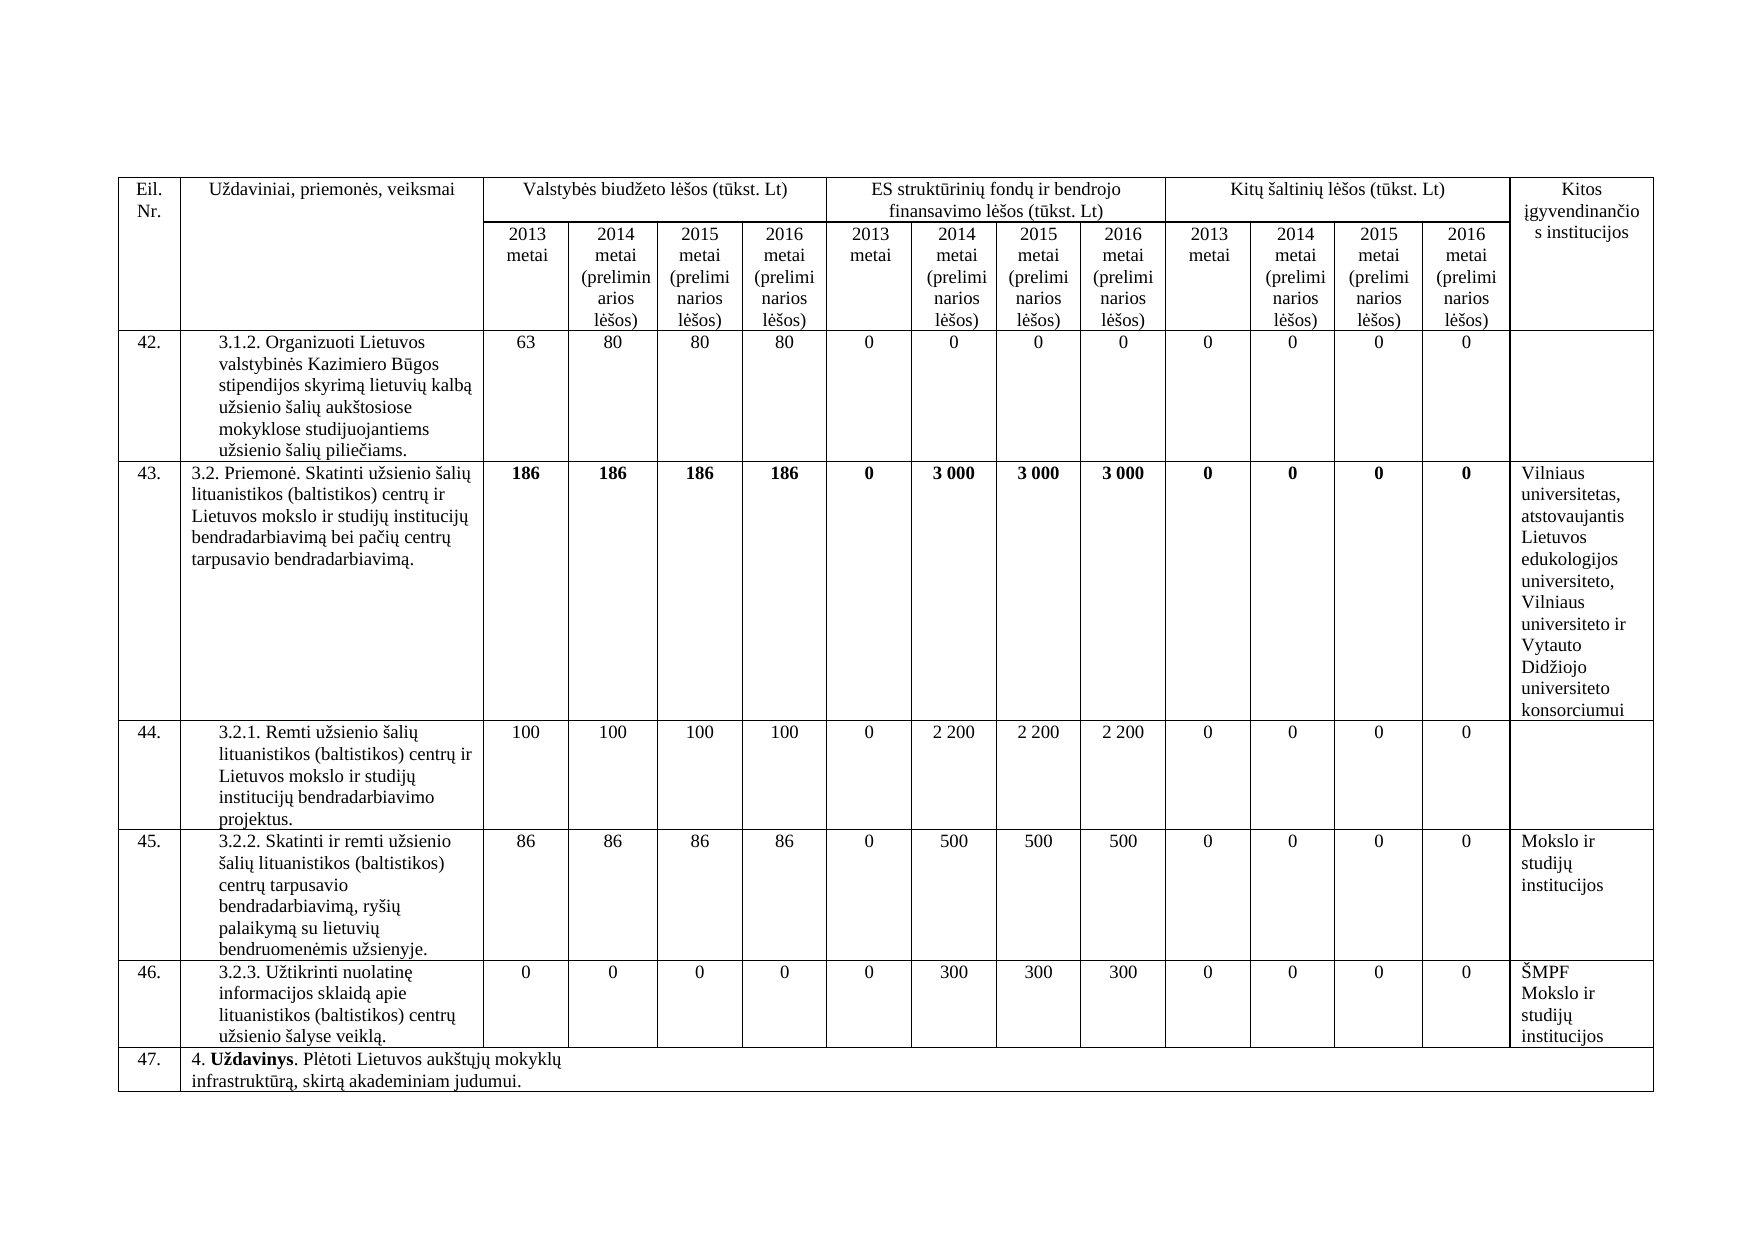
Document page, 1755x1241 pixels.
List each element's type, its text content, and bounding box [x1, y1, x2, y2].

table_cell 42. [119, 331, 180, 461]
table_cell 0 [1423, 721, 1509, 829]
table_cell 100 [484, 721, 568, 829]
table_cell 0 [1166, 721, 1250, 829]
table_cell 100 [569, 721, 657, 829]
table_cell 0 [1335, 331, 1422, 461]
table_cell 300 [997, 961, 1080, 1047]
table_cell 0 [1166, 331, 1250, 461]
table_cell 45. [119, 830, 180, 960]
table_cell 2014 metai (preliminarios lėšos) [569, 223, 657, 330]
table_cell 63 [484, 331, 568, 461]
table_cell ŠMPF Mokslo ir studijų institucijos [1511, 961, 1653, 1047]
table_cell 2016 metai (preliminarios lėšos) [1423, 223, 1509, 330]
table_cell 2016 metai (preliminarios lėšos) [1081, 223, 1165, 330]
table_cell 0 [827, 721, 911, 829]
table_header ES struktūrinių fondų ir bendrojo finansavimo lėšos (tūkst. Lt) [827, 178, 1165, 221]
table_cell 3.2.2. Skatinti ir remti užsienio šalių lituanistikos (baltistikos) centrų tarpusavio bendradarbiavimą, ryšių palaikymą su lietuvių bendruomenėmis užsienyje. [181, 830, 483, 960]
table_cell 186 [658, 462, 742, 720]
table_cell [657, 1048, 742, 1091]
table_cell 0 [1335, 961, 1422, 1047]
table_cell 0 [1423, 331, 1509, 461]
table_cell [1335, 1048, 1423, 1091]
table_cell 0 [827, 331, 911, 461]
table_cell 43. [119, 462, 180, 720]
table_cell 2 200 [1081, 721, 1165, 829]
table_cell 0 [1166, 462, 1250, 720]
table_cell 0 [484, 961, 568, 1047]
table_cell 2013 metai [827, 223, 911, 330]
table_cell 0 [1423, 961, 1509, 1047]
table_cell Vilniaus universitetas, atstovaujantis Lietuvos edukologijos universiteto, Vilniaus universiteto ir Vytauto Didžiojo universiteto konsorciumui [1511, 462, 1653, 720]
table_cell 500 [912, 830, 996, 960]
table_cell 186 [743, 462, 826, 720]
table_cell 0 [1251, 721, 1334, 829]
table_cell [1510, 1048, 1653, 1091]
table_cell 100 [658, 721, 742, 829]
table_cell 100 [743, 721, 826, 829]
table_cell 86 [658, 830, 742, 960]
table_cell [1165, 1048, 1250, 1091]
table_cell 3.2.1. Remti užsienio šalių lituanistikos (baltistikos) centrų ir Lietuvos mokslo ir studijų institucijų bendradarbiavimo projektus. [181, 721, 483, 829]
table_cell 0 [827, 462, 911, 720]
table_cell [1511, 721, 1653, 829]
table_cell 2 200 [912, 721, 996, 829]
table_cell 0 [1166, 961, 1250, 1047]
table_cell 2014 metai (preliminarios lėšos) [1251, 223, 1334, 330]
table_cell 47. [119, 1048, 180, 1091]
table_cell 2016 metai (preliminarios lėšos) [743, 223, 826, 330]
table_cell 186 [569, 462, 657, 720]
table_cell Mokslo ir studijų institucijos [1511, 830, 1653, 960]
table_cell 4. Uždavinys. Plėtoti Lietuvos aukštųjų mokyklų infrastruktūrą, skirtą akademiniam judumui. [181, 1048, 605, 1091]
table_cell 2015 metai (preliminarios lėšos) [1335, 223, 1422, 330]
table_cell 2014 metai (preliminarios lėšos) [912, 223, 996, 330]
table_cell 0 [1251, 830, 1334, 960]
table_cell 3.2.3. Užtikrinti nuolatinę informacijos sklaidą apie lituanistikos (baltistikos) centrų užsienio šalyse veiklą. [181, 961, 483, 1047]
table_cell 186 [484, 462, 568, 720]
table_cell 3.2. Priemonė. Skatinti užsienio šalių lituanistikos (baltistikos) centrų ir Lietuvos mokslo ir studijų institucijų bendradarbiavimą bei pačių centrų tarpusavio bendradarbiavimą. [181, 462, 483, 720]
table_cell 0 [1423, 462, 1509, 720]
table_cell 0 [1251, 462, 1334, 720]
table_cell [1081, 1048, 1165, 1091]
table_cell 3 000 [1081, 462, 1165, 720]
table_cell [631, 1048, 657, 1091]
table_cell 0 [658, 961, 742, 1047]
table_cell [742, 1048, 827, 1091]
table_cell 0 [1335, 721, 1422, 829]
table_cell 0 [1423, 830, 1509, 960]
table_cell 80 [569, 331, 657, 461]
table_cell 46. [119, 961, 180, 1047]
table_cell 80 [743, 331, 826, 461]
table_cell 500 [1081, 830, 1165, 960]
table_cell 0 [1335, 462, 1422, 720]
table_cell 80 [658, 331, 742, 461]
table_cell 2013 metai [484, 223, 568, 330]
table_cell 2013 metai [1166, 223, 1250, 330]
table_header Eil. Nr. [119, 178, 180, 330]
table_cell 86 [484, 830, 568, 960]
table_cell [1511, 331, 1653, 461]
table_header Kitų šaltinių lėšos (tūkst. Lt) [1166, 178, 1509, 221]
table_cell 3 000 [912, 462, 996, 720]
table_cell 2015 metai (preliminarios lėšos) [997, 223, 1080, 330]
table_cell 86 [569, 830, 657, 960]
table_header Kitos įgyvendinančios institucijos [1511, 178, 1653, 330]
table_cell [827, 1048, 911, 1091]
table_cell 0 [827, 830, 911, 960]
table_cell 44. [119, 721, 180, 829]
table_cell 2015 metai (preliminarios lėšos) [658, 223, 742, 330]
table_header Valstybės biudžeto lėšos (tūkst. Lt) [484, 178, 826, 221]
table_cell 0 [912, 331, 996, 461]
table_cell [1423, 1048, 1510, 1091]
table_cell 300 [912, 961, 996, 1047]
table_cell 0 [1251, 331, 1334, 461]
table_cell [996, 1048, 1081, 1091]
table_cell 0 [997, 331, 1080, 461]
table_cell 0 [743, 961, 826, 1047]
table_cell 0 [1081, 331, 1165, 461]
table_cell [911, 1048, 996, 1091]
table_cell 3 000 [997, 462, 1080, 720]
table_header Uždaviniai, priemonės, veiksmai [181, 178, 483, 330]
table_cell 300 [1081, 961, 1165, 1047]
table_cell [605, 1048, 631, 1091]
table_cell 86 [743, 830, 826, 960]
table_cell 0 [569, 961, 657, 1047]
table_cell 2 200 [997, 721, 1080, 829]
table_cell [1250, 1048, 1335, 1091]
table_cell 0 [827, 961, 911, 1047]
table_cell 0 [1335, 830, 1422, 960]
table_cell 0 [1166, 830, 1250, 960]
table_cell 500 [997, 830, 1080, 960]
table_cell 3.1.2. Organizuoti Lietuvos valstybinės Kazimiero Būgos stipendijos skyrimą lietuvių kalbą užsienio šalių aukštosiose mokyklose studijuojantiems užsienio šalių piliečiams. [181, 331, 483, 461]
table_cell 0 [1251, 961, 1334, 1047]
